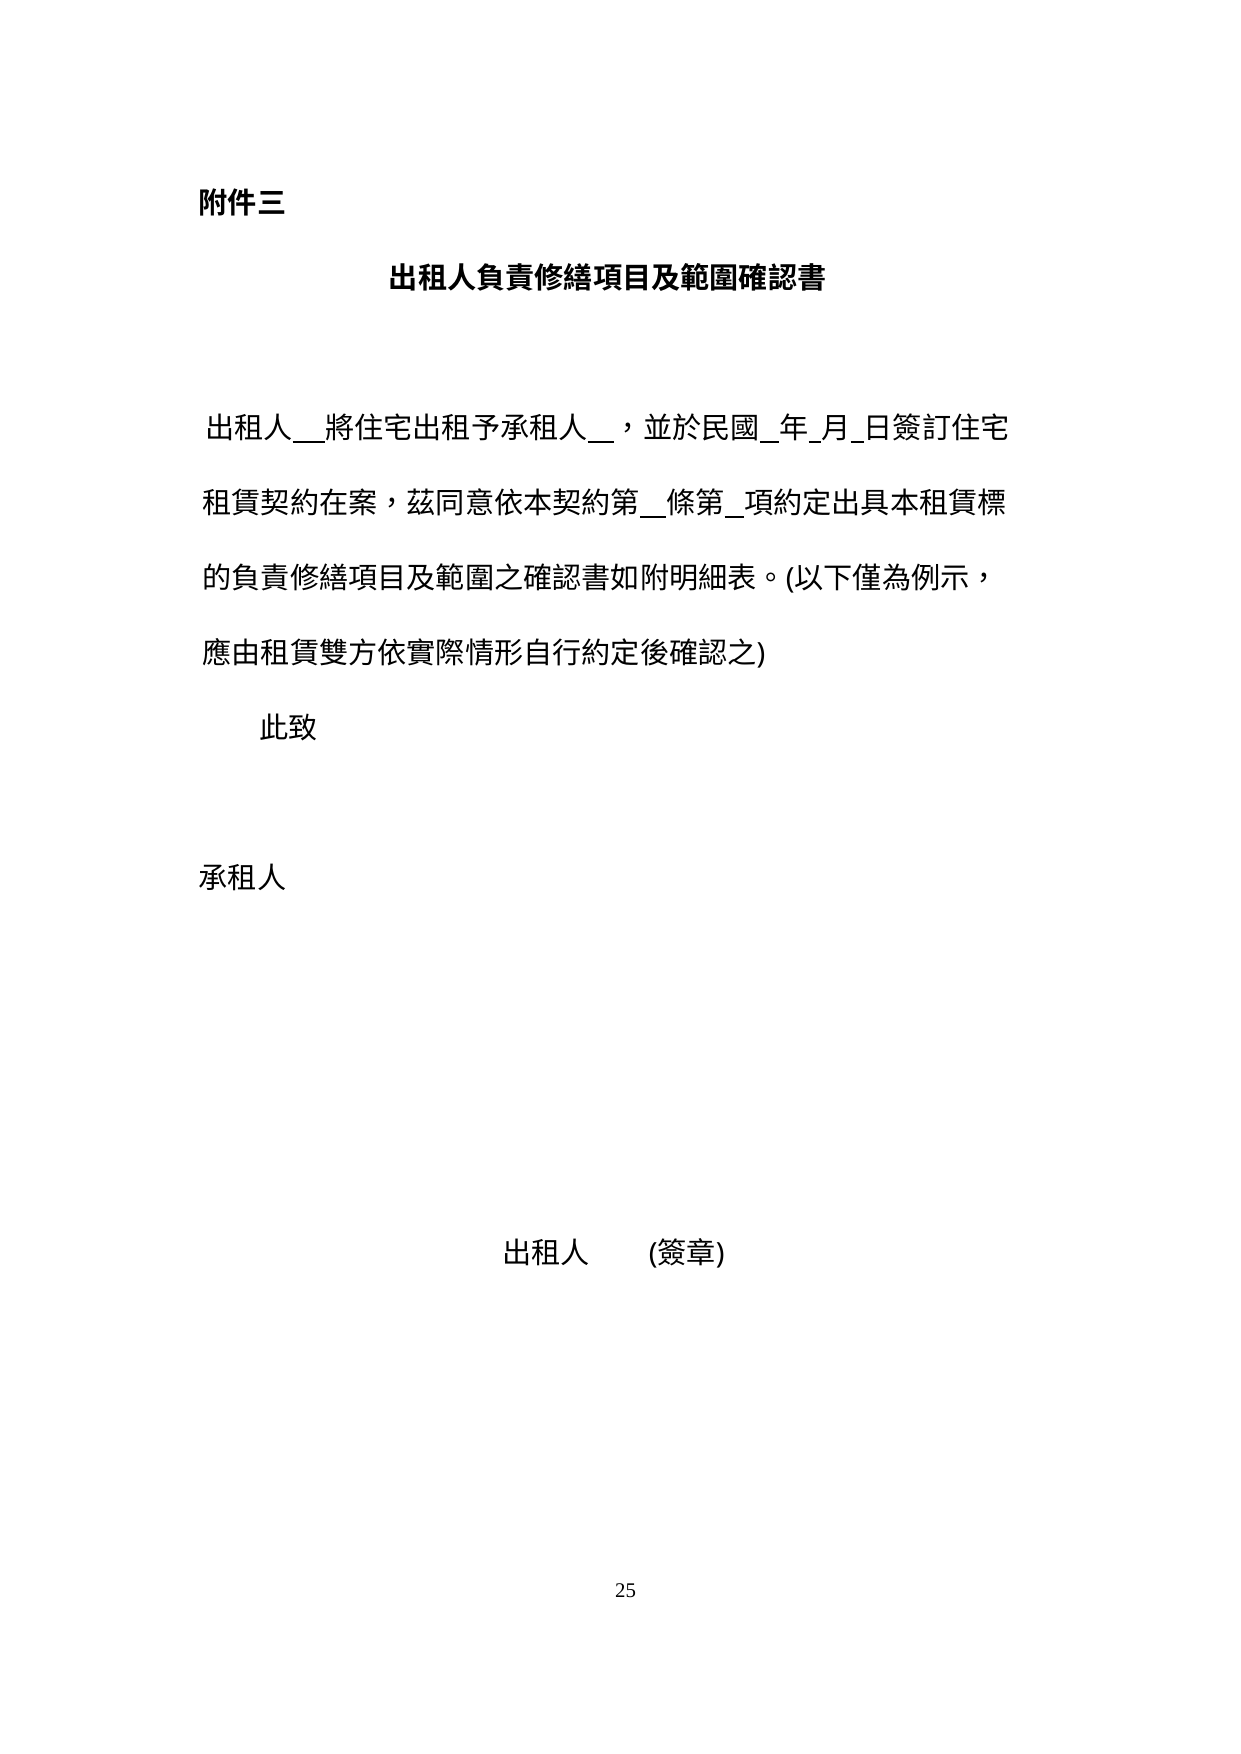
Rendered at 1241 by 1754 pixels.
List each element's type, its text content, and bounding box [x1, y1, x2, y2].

table_header 附件三 出租人負責修繕項目及範圍確認書 出租人 將住宅出租予承租人 ，並於民國 年 月 日簽訂住宅租賃契約在案，茲同意依本契約第 條第 項約定出具本租賃標的負責修繕項目及範圍之確認書如附明細表。(以下僅為例示，應由租賃雙方依實際情形自行約定後確認之) 此致 承租人 出租人 (簽章) [196, 164, 1019, 1514]
table_header [188, 164, 196, 1514]
